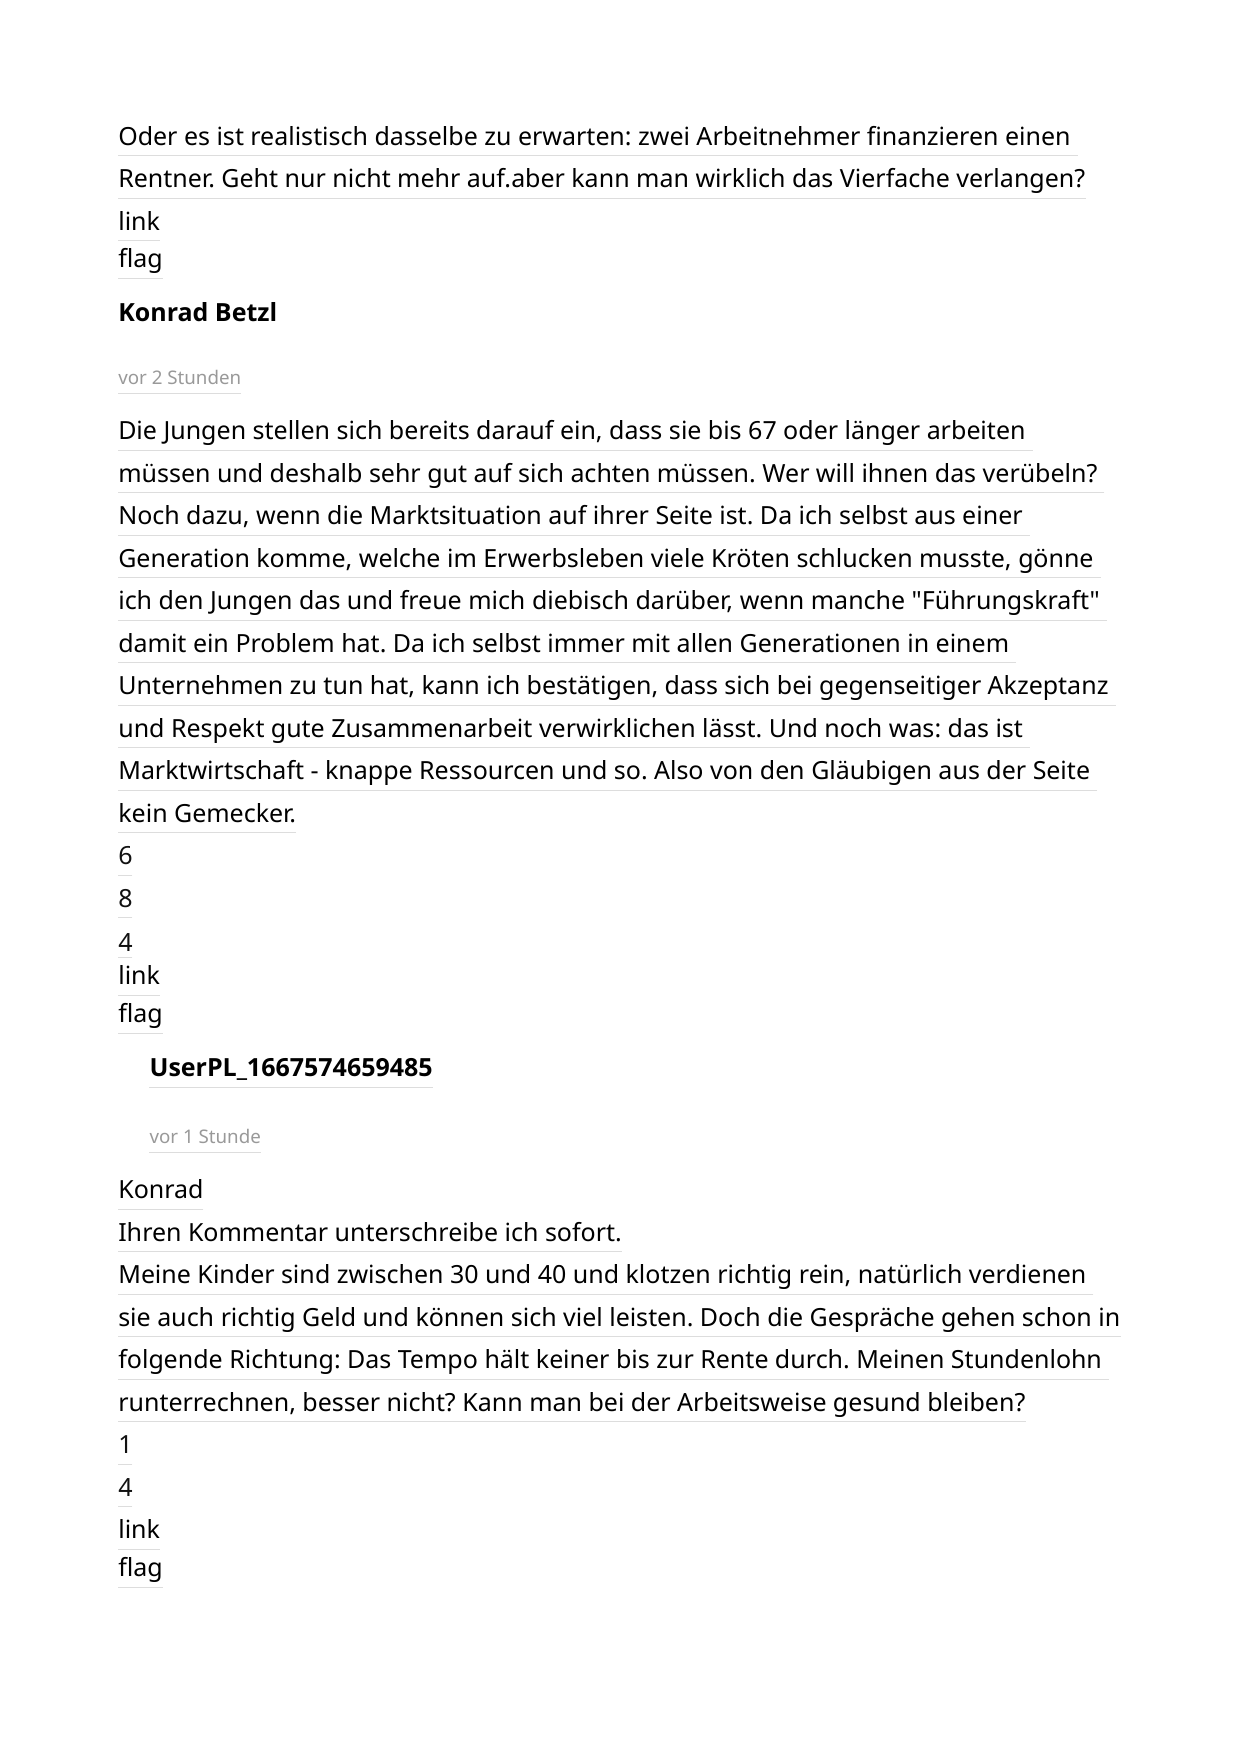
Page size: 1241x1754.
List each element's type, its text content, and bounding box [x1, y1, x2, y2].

text vor 1 Stunde [149, 1123, 1117, 1153]
text 4 [118, 1469, 1122, 1507]
text Konrad Ihren Kommentar unterschreibe ich sofort. Meine Kinder sind zwischen 30 und 40 und klotzen richtig rein, natürlich verdienen sie auch richtig Geld und können sich viel leisten. Doch die Gespräche gehen schon in folgende Richtung: Das Tempo hält keiner bis zur Rente durch. Meinen Stundenlohn runterrechnen, besser nicht? Kann man bei der Arbeitsweise gesund bleiben? [118, 1172, 1122, 1422]
text Konrad Betzl [118, 295, 1122, 329]
text flag [118, 1550, 1122, 1588]
text 6 [118, 838, 1122, 876]
text link [118, 958, 1122, 996]
text 1 [118, 1427, 1122, 1465]
text link [118, 1512, 1122, 1550]
text flag [118, 996, 1122, 1034]
text Die Jungen stellen sich bereits darauf ein, dass sie bis 67 oder länger arbeiten müssen und deshalb sehr gut auf sich achten müssen. Wer will ihnen das verübeln? Noch dazu, wenn die Marktsituation auf ihrer Seite ist. Da ich selbst aus einer Generation komme, welche im Erwerbsleben viele Kröten schlucken musste, gönne ich den Jungen das und freue mich diebisch darüber, wenn manche "Führungskraft" damit ein Problem hat. Da ich selbst immer mit allen Generationen in einem Unternehmen zu tun hat, kann ich bestätigen, dass sich bei gegenseitiger Akzeptanz und Respekt gute Zusammenarbeit verwirklichen lässt. Und noch was: das ist Marktwirtschaft - knappe Ressourcen und so. Also von den Gläubigen aus der Seite kein Gemecker. [118, 413, 1122, 833]
text UserPL_1667574659485 [149, 1050, 1122, 1088]
text 4 [118, 923, 1122, 958]
text link [118, 203, 1122, 241]
text vor 2 Stunden [118, 364, 1117, 394]
text 8 [118, 880, 1122, 918]
text flag [118, 241, 1122, 279]
text Oder es ist realistisch dasselbe zu erwarten: zwei Arbeitnehmer finanzieren einen Rentner. Geht nur nicht mehr auf.aber kann man wirklich das Vierfache verlangen? [118, 118, 1122, 199]
